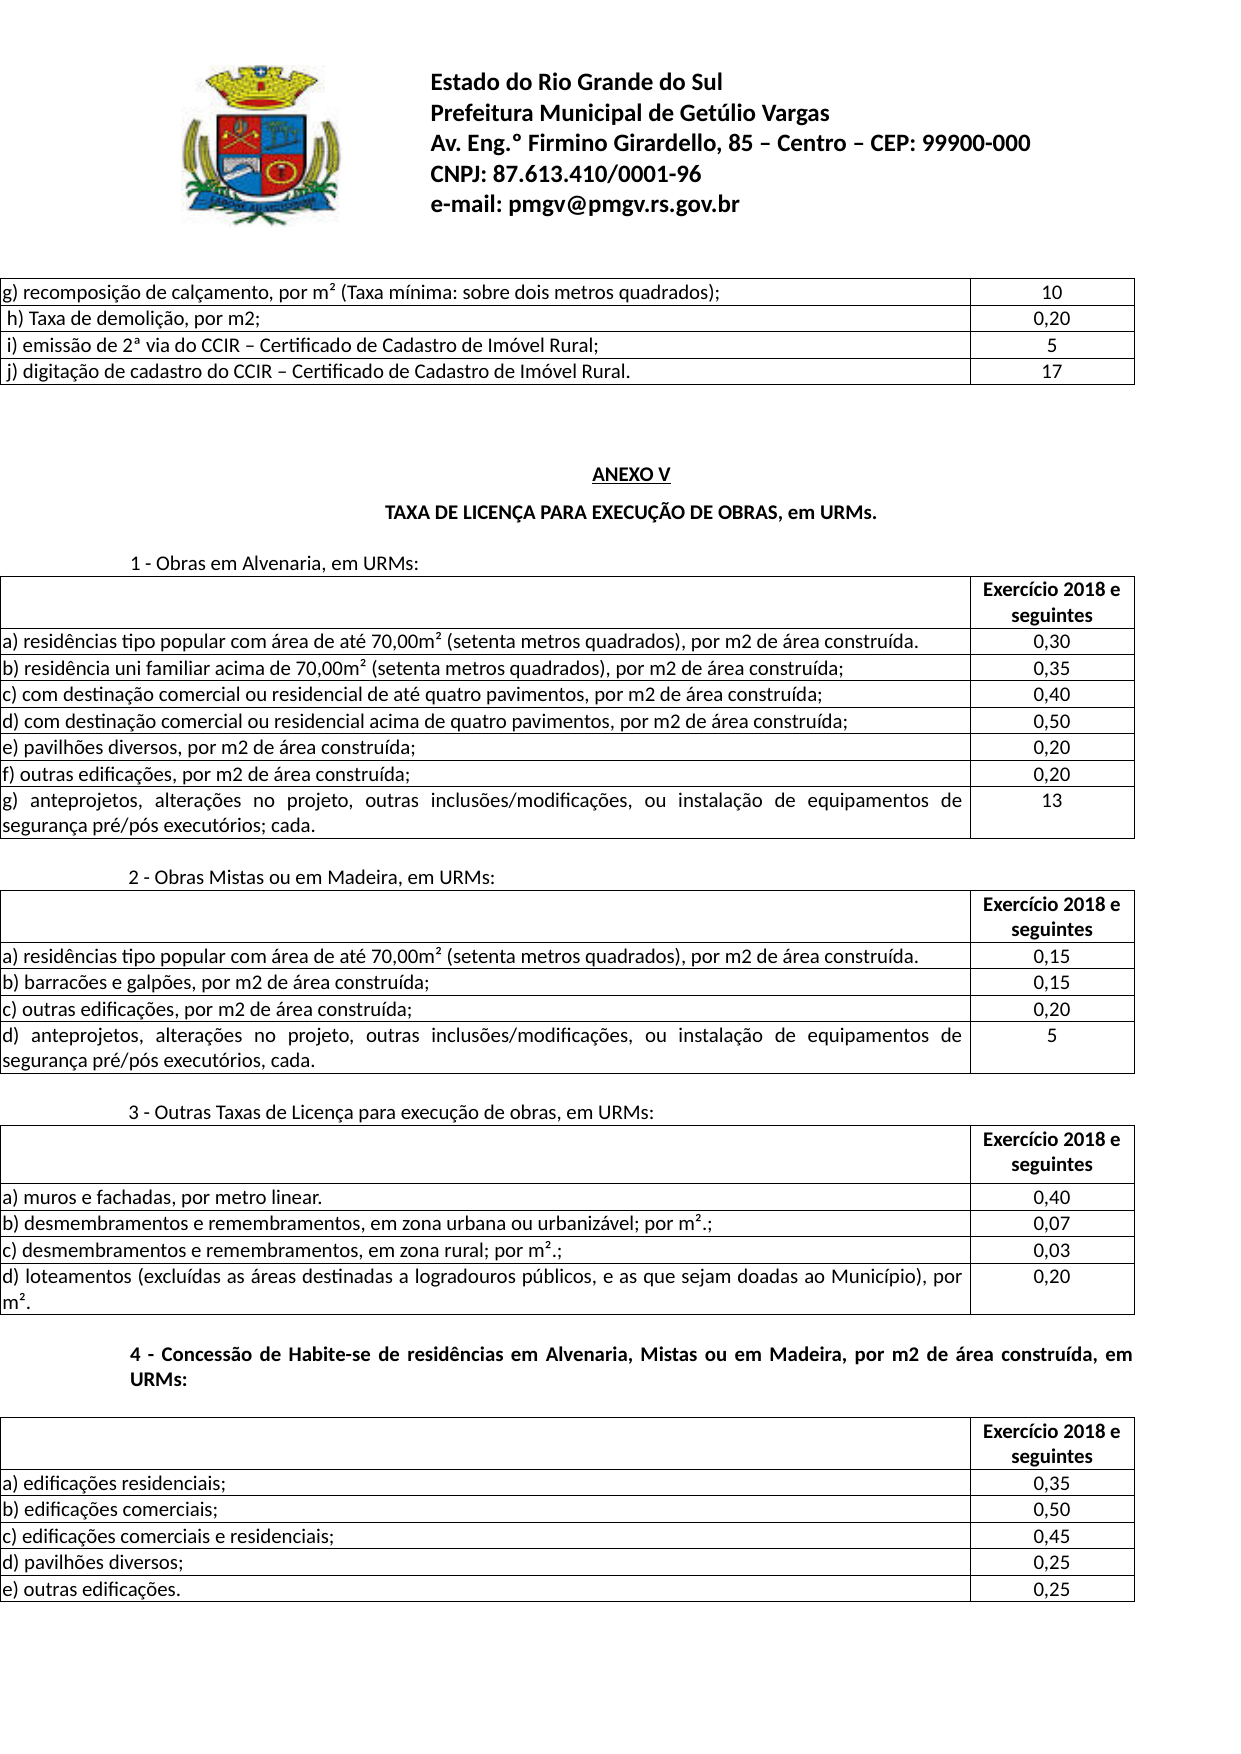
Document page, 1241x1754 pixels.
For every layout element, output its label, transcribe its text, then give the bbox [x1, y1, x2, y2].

table_cell c) outras edificações, por m2 de área construída; [1, 996, 970, 1021]
table_cell 0,15 [971, 943, 1134, 968]
picture [181, 65, 343, 227]
table_cell 0,40 [971, 1184, 1134, 1209]
table_cell 0,40 [971, 681, 1134, 707]
table_cell a) residências tipo popular com área de até 70,00m² (setenta metros quadrados), por m2 de área construída. [1, 943, 970, 968]
table_header [1, 1418, 970, 1469]
table_cell 13 [971, 787, 1134, 838]
text 4 - Concessão de Habite-se de residências em Alvenaria, Mistas ou em Madeira, por m2 de área construída, em URMs: [130, 1341, 1134, 1392]
table_cell b) edificações comerciais; [1, 1496, 970, 1522]
table_cell g) anteprojetos, alterações no projeto, outras inclusões/modificações, ou instalação de equipamentos de segurança pré/pós executórios; cada. [1, 787, 970, 838]
table_cell d) loteamentos (excluídas as áreas destinadas a logradouros públicos, e as que sejam doadas ao Município), por m². [1, 1264, 970, 1314]
table_cell e) pavilhões diversos, por m2 de área construída; [1, 734, 970, 760]
table_cell j) digitação de cadastro do CCIR – Certificado de Cadastro de Imóvel Rural. [1, 359, 970, 384]
table_cell h) Taxa de demolição, por m2; [1, 306, 970, 331]
table_cell 5 [971, 1022, 1134, 1073]
table_cell d) com destinação comercial ou residencial acima de quatro pavimentos, por m2 de área construída; [1, 708, 970, 733]
table_header Exercício 2018 e seguintes [971, 577, 1134, 627]
table_cell 0,20 [971, 761, 1134, 786]
text 2 - Obras Mistas ou em Madeira, em URMs: [128, 864, 1134, 890]
table_cell 0,20 [971, 1264, 1134, 1314]
text TAXA DE LICENÇA PARA EXECUÇÃO DE OBRAS, em URMs. [128, 499, 1134, 525]
text 1 - Obras em Alvenaria, em URMs: [130, 550, 1134, 576]
table_cell 0,35 [971, 1470, 1134, 1495]
table_cell b) barracões e galpões, por m2 de área construída; [1, 969, 970, 995]
table_cell a) edificações residenciais; [1, 1470, 970, 1495]
table_header Exercício 2018 e seguintes [971, 1126, 1134, 1183]
table_cell d) pavilhões diversos; [1, 1549, 970, 1575]
table_cell 10 [971, 279, 1134, 304]
table_cell 0,20 [971, 306, 1134, 331]
table_cell c) desmembramentos e remembramentos, em zona rural; por m².; [1, 1237, 970, 1262]
table_header Exercício 2018 e seguintes [971, 891, 1134, 942]
table_cell a) residências tipo popular com área de até 70,00m² (setenta metros quadrados), por m2 de área construída. [1, 629, 970, 654]
table_cell a) muros e fachadas, por metro linear. [1, 1184, 970, 1209]
text 3 - Outras Taxas de Licença para execução de obras, em URMs: [128, 1099, 1134, 1125]
table_header [1, 891, 970, 942]
table_header [1, 577, 970, 627]
table_cell 0,50 [971, 1496, 1134, 1522]
table_cell i) emissão de 2ª via do CCIR – Certificado de Cadastro de Imóvel Rural; [1, 332, 970, 357]
table_cell 17 [971, 359, 1134, 384]
table_cell b) residência uni familiar acima de 70,00m² (setenta metros quadrados), por m2 de área construída; [1, 655, 970, 680]
table_cell e) outras edificações. [1, 1576, 970, 1601]
table_header Exercício 2018 e seguintes [971, 1418, 1134, 1469]
table_cell 0,25 [971, 1576, 1134, 1601]
table_cell c) edificações comerciais e residenciais; [1, 1523, 970, 1548]
table_cell 0,20 [971, 734, 1134, 760]
table_cell 5 [971, 332, 1134, 357]
table_cell f) outras edificações, por m2 de área construída; [1, 761, 970, 786]
table_cell 0,03 [971, 1237, 1134, 1262]
text ANEXO V [128, 461, 1134, 487]
table_cell d) anteprojetos, alterações no projeto, outras inclusões/modificações, ou instalação de equipamentos de segurança pré/pós executórios, cada. [1, 1022, 970, 1073]
table_cell g) recomposição de calçamento, por m² (Taxa mínima: sobre dois metros quadrados); [1, 279, 970, 304]
table_cell 0,15 [971, 969, 1134, 995]
table_cell b) desmembramentos e remembramentos, em zona urbana ou urbanizável; por m².; [1, 1211, 970, 1236]
table_cell 0,50 [971, 708, 1134, 733]
table_cell 0,45 [971, 1523, 1134, 1548]
table_header [1, 1126, 970, 1183]
table_cell 0,20 [971, 996, 1134, 1021]
table_cell 0,30 [971, 629, 1134, 654]
table_cell c) com destinação comercial ou residencial de até quatro pavimentos, por m2 de área construída; [1, 681, 970, 707]
table_cell 0,25 [971, 1549, 1134, 1575]
table_cell 0,35 [971, 655, 1134, 680]
table_cell 0,07 [971, 1211, 1134, 1236]
